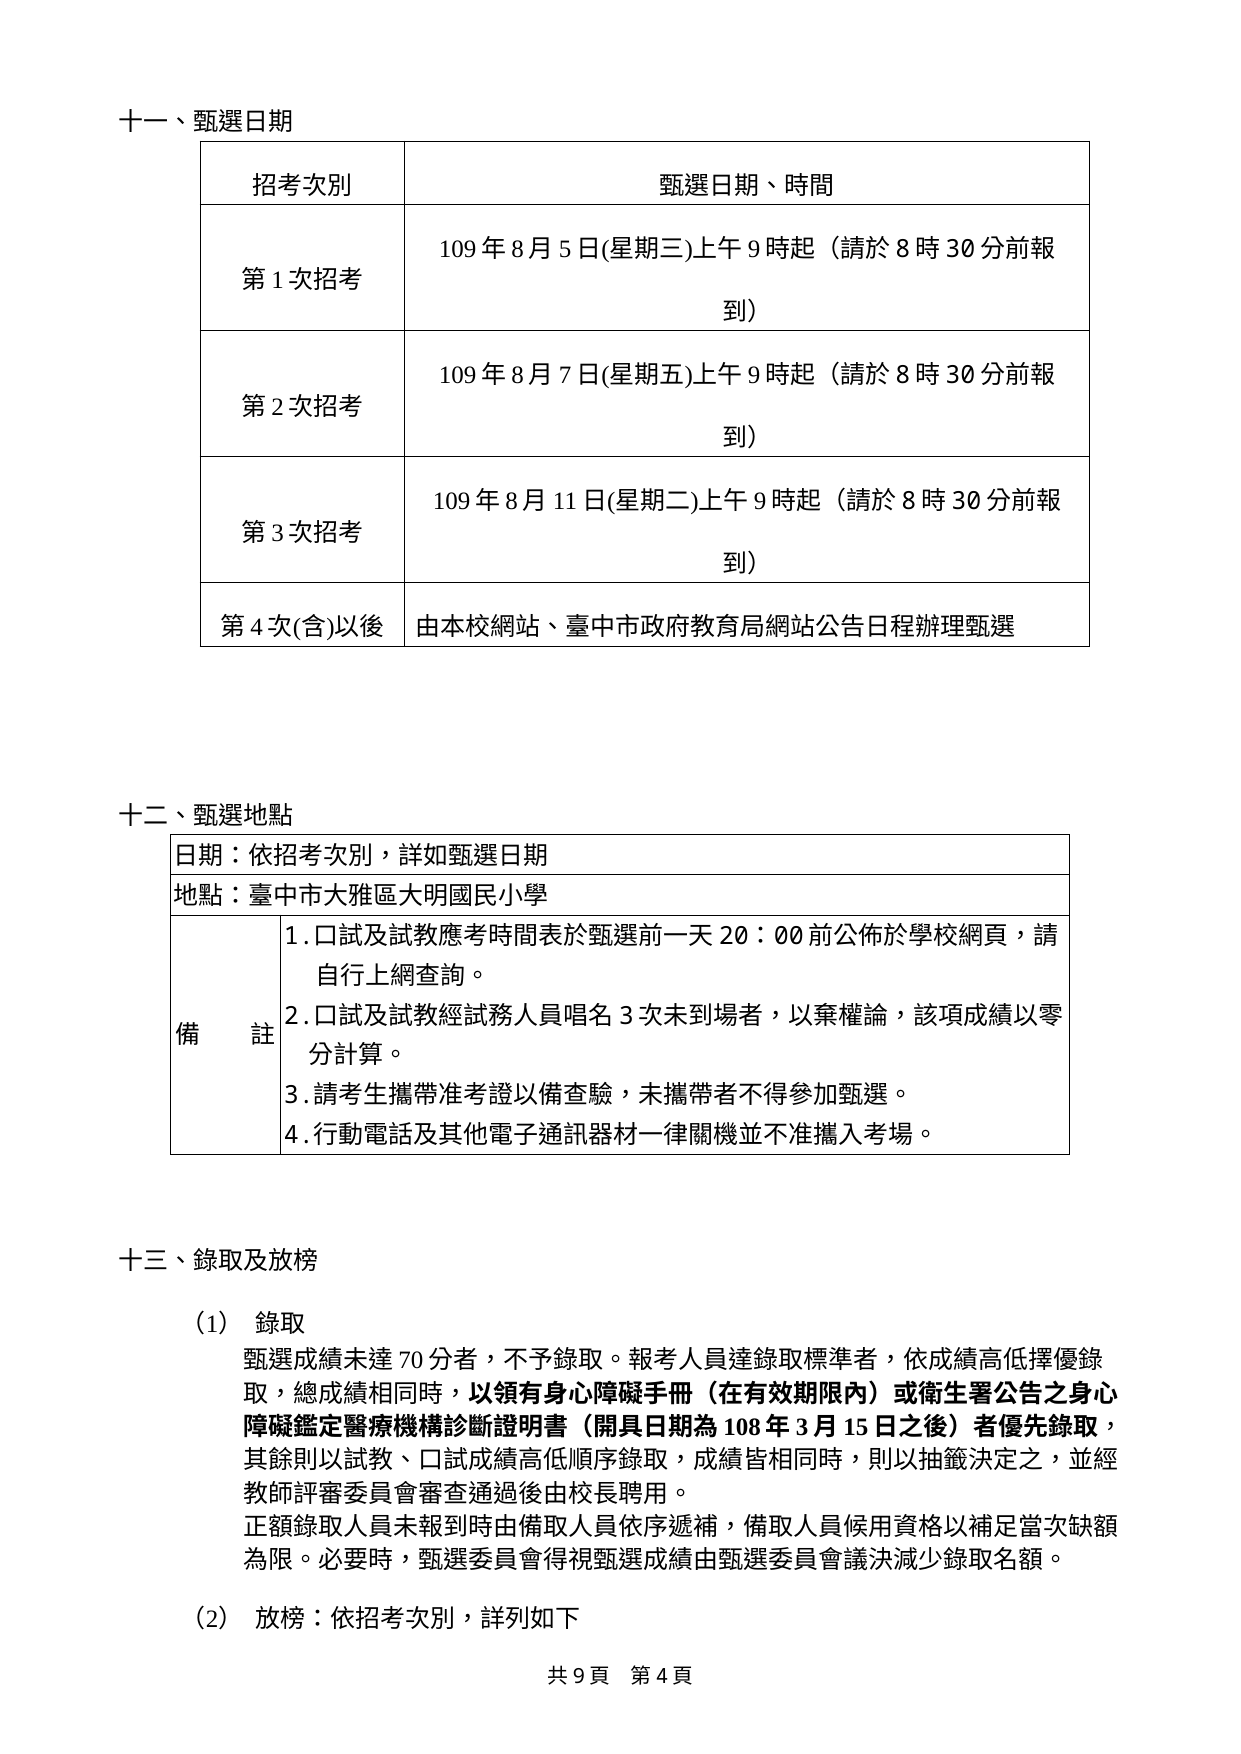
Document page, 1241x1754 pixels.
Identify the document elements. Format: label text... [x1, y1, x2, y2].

table_header 招考次別 [201, 142, 404, 204]
text 十三、錄取及放榜 [118, 1217, 1122, 1279]
table_cell 1.口試及試教應考時間表於甄選前一天20：00前公佈於學校網頁，請自行上網查詢。 2.口試及試教經試務人員唱名3次未到場者，以棄權論，該項成績以零分計算。 3.請考生攜帶准考證以備查驗，未攜帶者不得參加甄選。 4.行動電話及其他電子通訊器材一律關機並不准攜入考場。 [281, 916, 1069, 1153]
list 放榜：依招考次別，詳列如下 [181, 1575, 1122, 1638]
table_cell 由本校網站、臺中市政府教育局網站公告日程辦理甄選 [405, 583, 1089, 646]
text 十一、甄選日期 [118, 78, 1122, 141]
table_cell 第1次招考 [201, 205, 404, 330]
text 正額錄取人員未報到時由備取人員依序遞補，備取人員候用資格以補足當次缺額為限。必要時，甄選委員會得視甄選成績由甄選委員會議決減少錄取名額。 [243, 1509, 1122, 1575]
table_cell 109年8月11日(星期二)上午9時起（請於8時30分前報到） [405, 457, 1089, 582]
table_cell 備 註 [171, 916, 280, 1153]
table_cell 第3次招考 [201, 457, 404, 582]
table_cell 第2次招考 [201, 331, 404, 456]
table_cell 109年8月5日(星期三)上午9時起（請於8時30分前報到） [405, 205, 1089, 330]
list 錄取 [181, 1279, 1122, 1342]
table_header 甄選日期、時間 [405, 142, 1089, 204]
table_cell 第4次(含)以後 [201, 583, 404, 646]
table_cell 109年8月7日(星期五)上午9時起（請於8時30分前報到） [405, 331, 1089, 456]
table_header 日期：依招考次別，詳如甄選日期 [171, 835, 1069, 874]
text 甄選成績未達70分者，不予錄取。報考人員達錄取標準者，依成績高低擇優錄取，總成績相同時，以領有身心障礙手冊（在有效期限內）或衛生署公告之身心障礙鑑定醫療機構診斷證明書（開具日期為108年3月15日之後）者優先錄取，其餘則以試教、口試成績高低順序錄取，成績皆相同時，則以抽籤決定之，並經教師評審委員會審查通過後由校長聘用。 [243, 1342, 1122, 1509]
table_cell 地點：臺中市大雅區大明國民小學 [171, 875, 1069, 914]
text 十二、甄選地點 [118, 772, 1122, 834]
